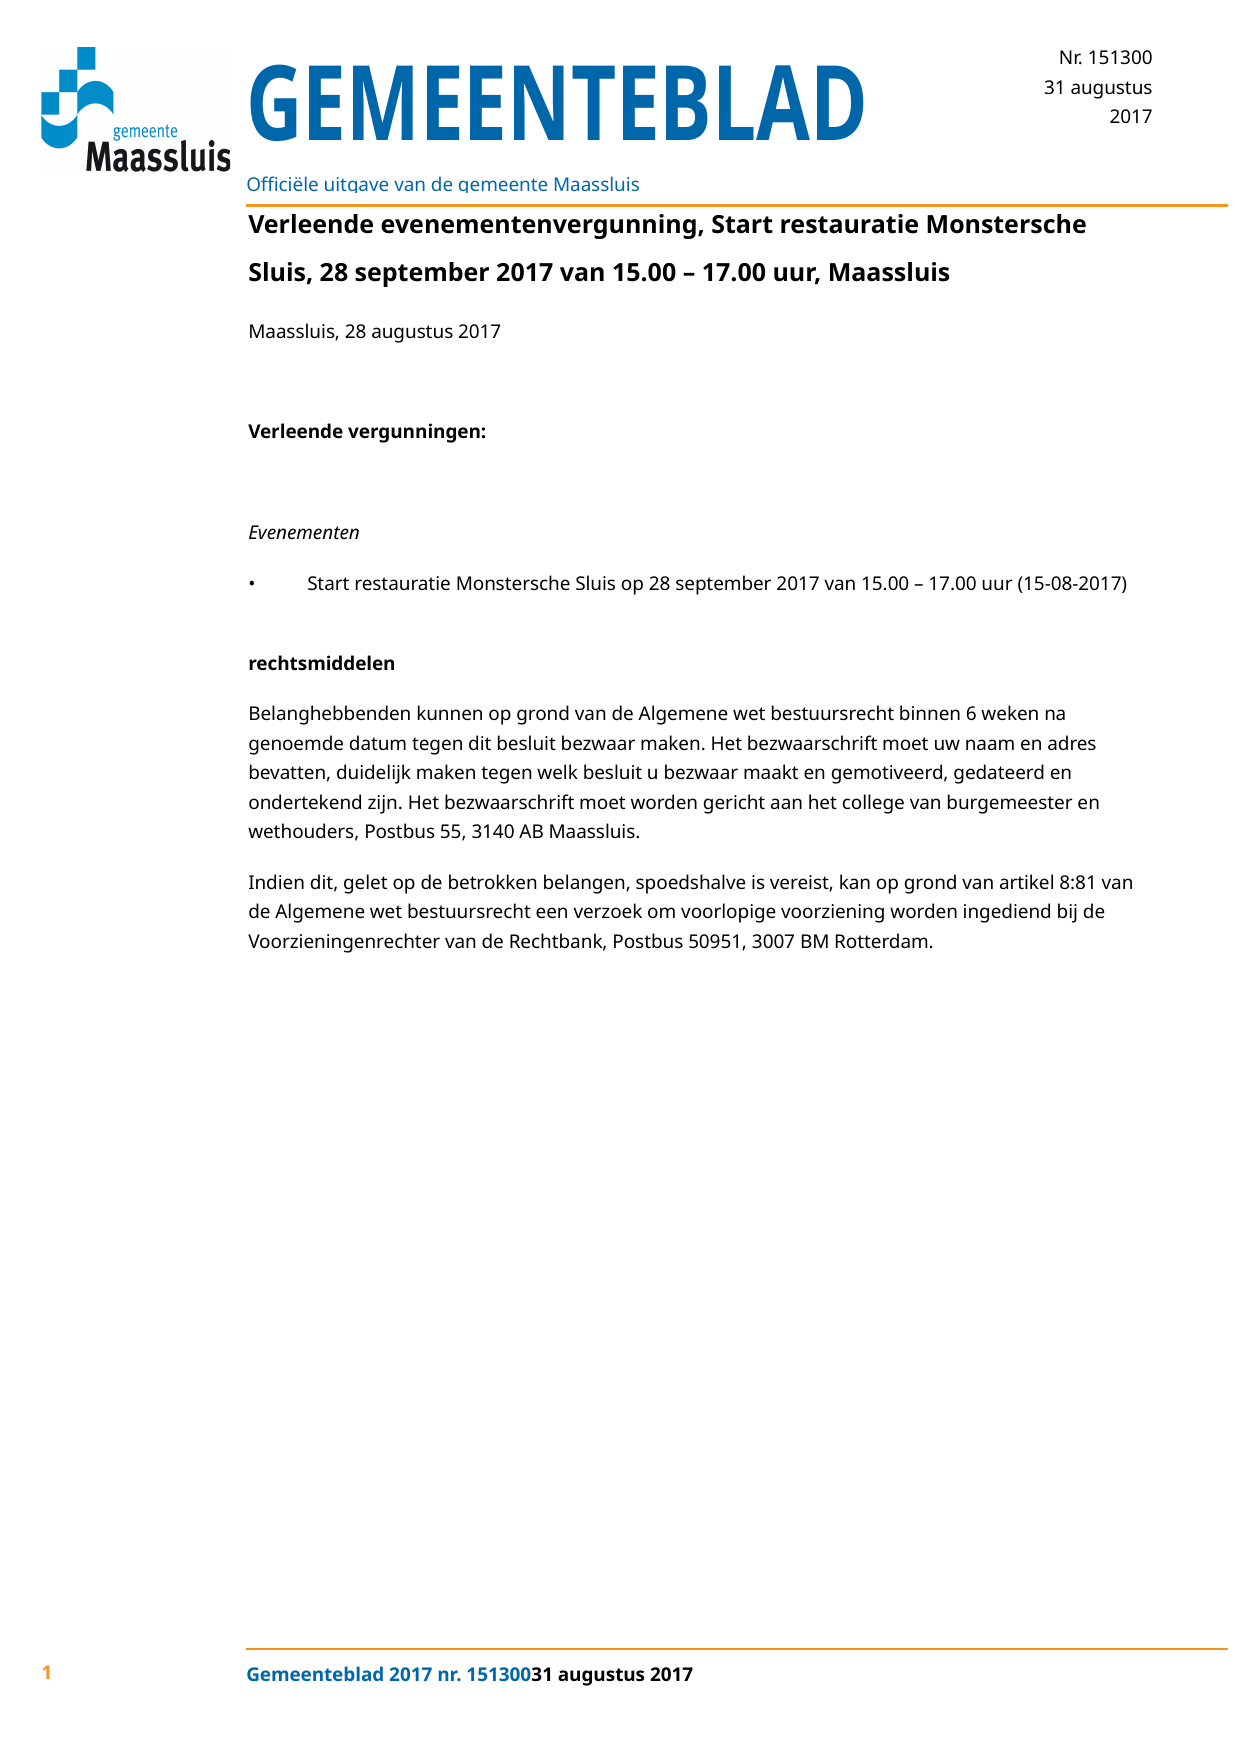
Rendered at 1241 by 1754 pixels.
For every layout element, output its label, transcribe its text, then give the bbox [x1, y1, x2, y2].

text rechtsmiddelen [248, 650, 1152, 676]
text Maassluis, 28 augustus 2017 [248, 318, 1152, 344]
text Evenementen [248, 519, 1152, 545]
text Verleende evenementenvergunning, Start restauratie Monstersche Sluis, 28 september 2017 van 15.00 – 17.00 uur, Maassluis [248, 207, 1152, 288]
text Indien dit, gelet op de betrokken belangen, spoedshalve is vereist, kan op grond van artikel 8:81 van de Algemene wet bestuursrecht een verzoek om voorlopige voorziening worden ingediend bij de Voorzieningenrechter van de Rechtbank, Postbus 50951, 3007 BM Rotterdam. [248, 869, 1152, 954]
picture [41, 47, 77, 92]
list Start restauratie Monstersche Sluis op 28 september 2017 van 15.00 – 17.00 uur (15-08-2017) [248, 570, 1152, 596]
picture [41, 47, 231, 172]
text Belanghebbenden kunnen op grond van de Algemene wet bestuursrecht binnen 6 weken na genoemde datum tegen dit besluit bezwaar maken. Het bezwaarschrift moet uw naam en adres bevatten, duidelijk maken tegen welk besluit u bezwaar maakt en gemotiveerd, gedateerd en ondertekend zijn. Het bezwaarschrift moet worden gericht aan het college van burgemeester en wethouders, Postbus 55, 3140 AB Maassluis. [248, 700, 1152, 844]
text Verleende vergunningen: [248, 419, 1152, 444]
